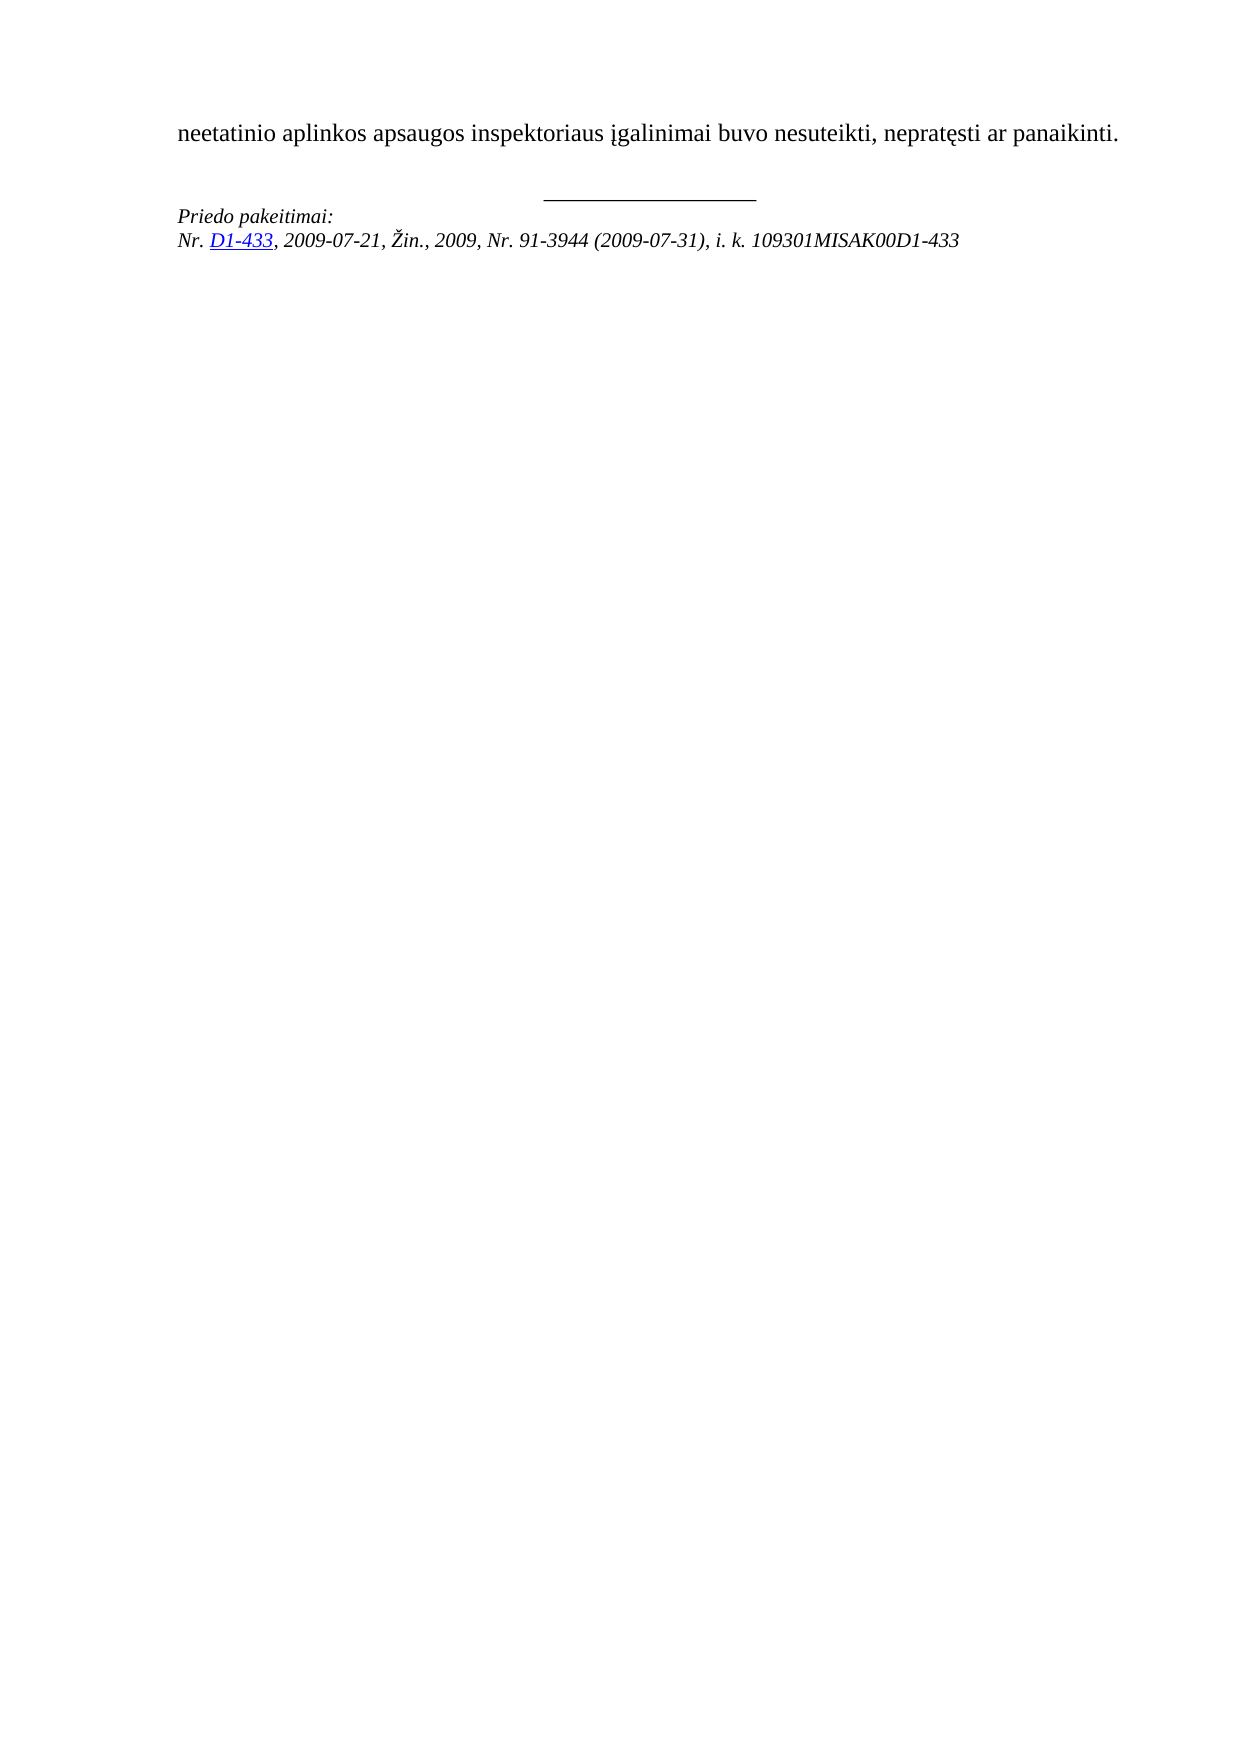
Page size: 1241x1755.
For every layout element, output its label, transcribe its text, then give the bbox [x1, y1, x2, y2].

text Priedo pakeitimai: [177, 204, 1122, 228]
text _________________ [177, 176, 1122, 204]
text neetatinio aplinkos apsaugos inspektoriaus įgalinimai buvo nesuteikti, nepratęsti ar panaikinti. [177, 118, 1122, 147]
text Nr. D1-433, 2009-07-21, Žin., 2009, Nr. 91-3944 (2009-07-31), i. k. 109301MISAK00D1-433 [177, 228, 1122, 252]
